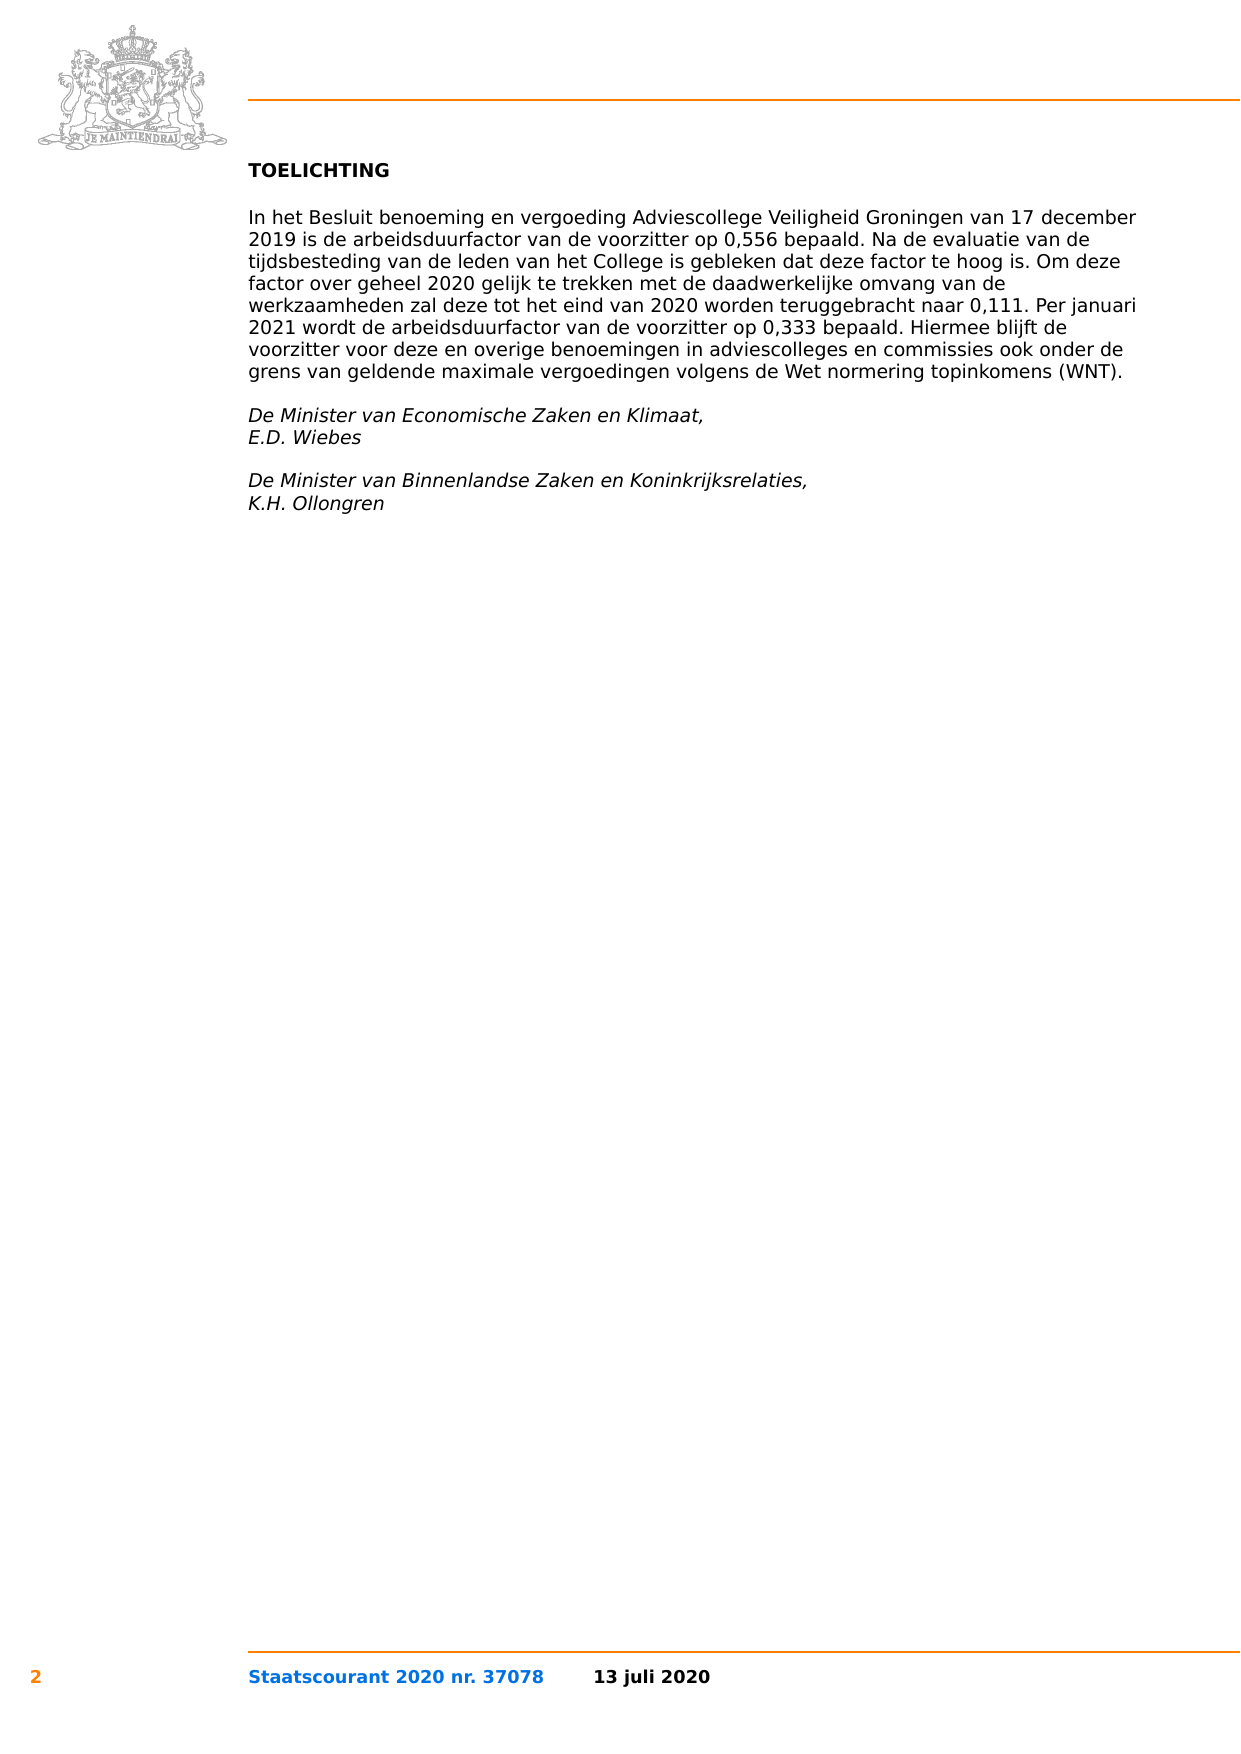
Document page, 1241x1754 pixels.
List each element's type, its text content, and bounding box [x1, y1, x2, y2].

text De Minister van Binnenlandse Zaken en Koninkrijksrelaties, K.H. Ollongren [248, 470, 1163, 514]
text De Minister van Economische Zaken en Klimaat, E.D. Wiebes [248, 404, 1163, 448]
subtitle TOELICHTING [248, 160, 1163, 182]
text In het Besluit benoeming en vergoeding Adviescollege Veiligheid Groningen van 17 december 2019 is de arbeidsduurfactor van de voorzitter op 0,556 bepaald. Na de evaluatie van de tijdsbesteding van de leden van het College is gebleken dat deze factor te hoog is. Om deze factor over geheel 2020 gelijk te trekken met de daadwerkelijke omvang van de werkzaamheden zal deze tot het eind van 2020 worden teruggebracht naar 0,111. Per januari 2021 wordt de arbeidsduurfactor van de voorzitter op 0,333 bepaald. Hiermee blijft de voorzitter voor deze en overige benoemingen in adviescolleges en commissies ook onder de grens van geldende maximale vergoedingen volgens de Wet normering topinkomens (WNT). [248, 207, 1163, 383]
picture [38, 25, 227, 150]
